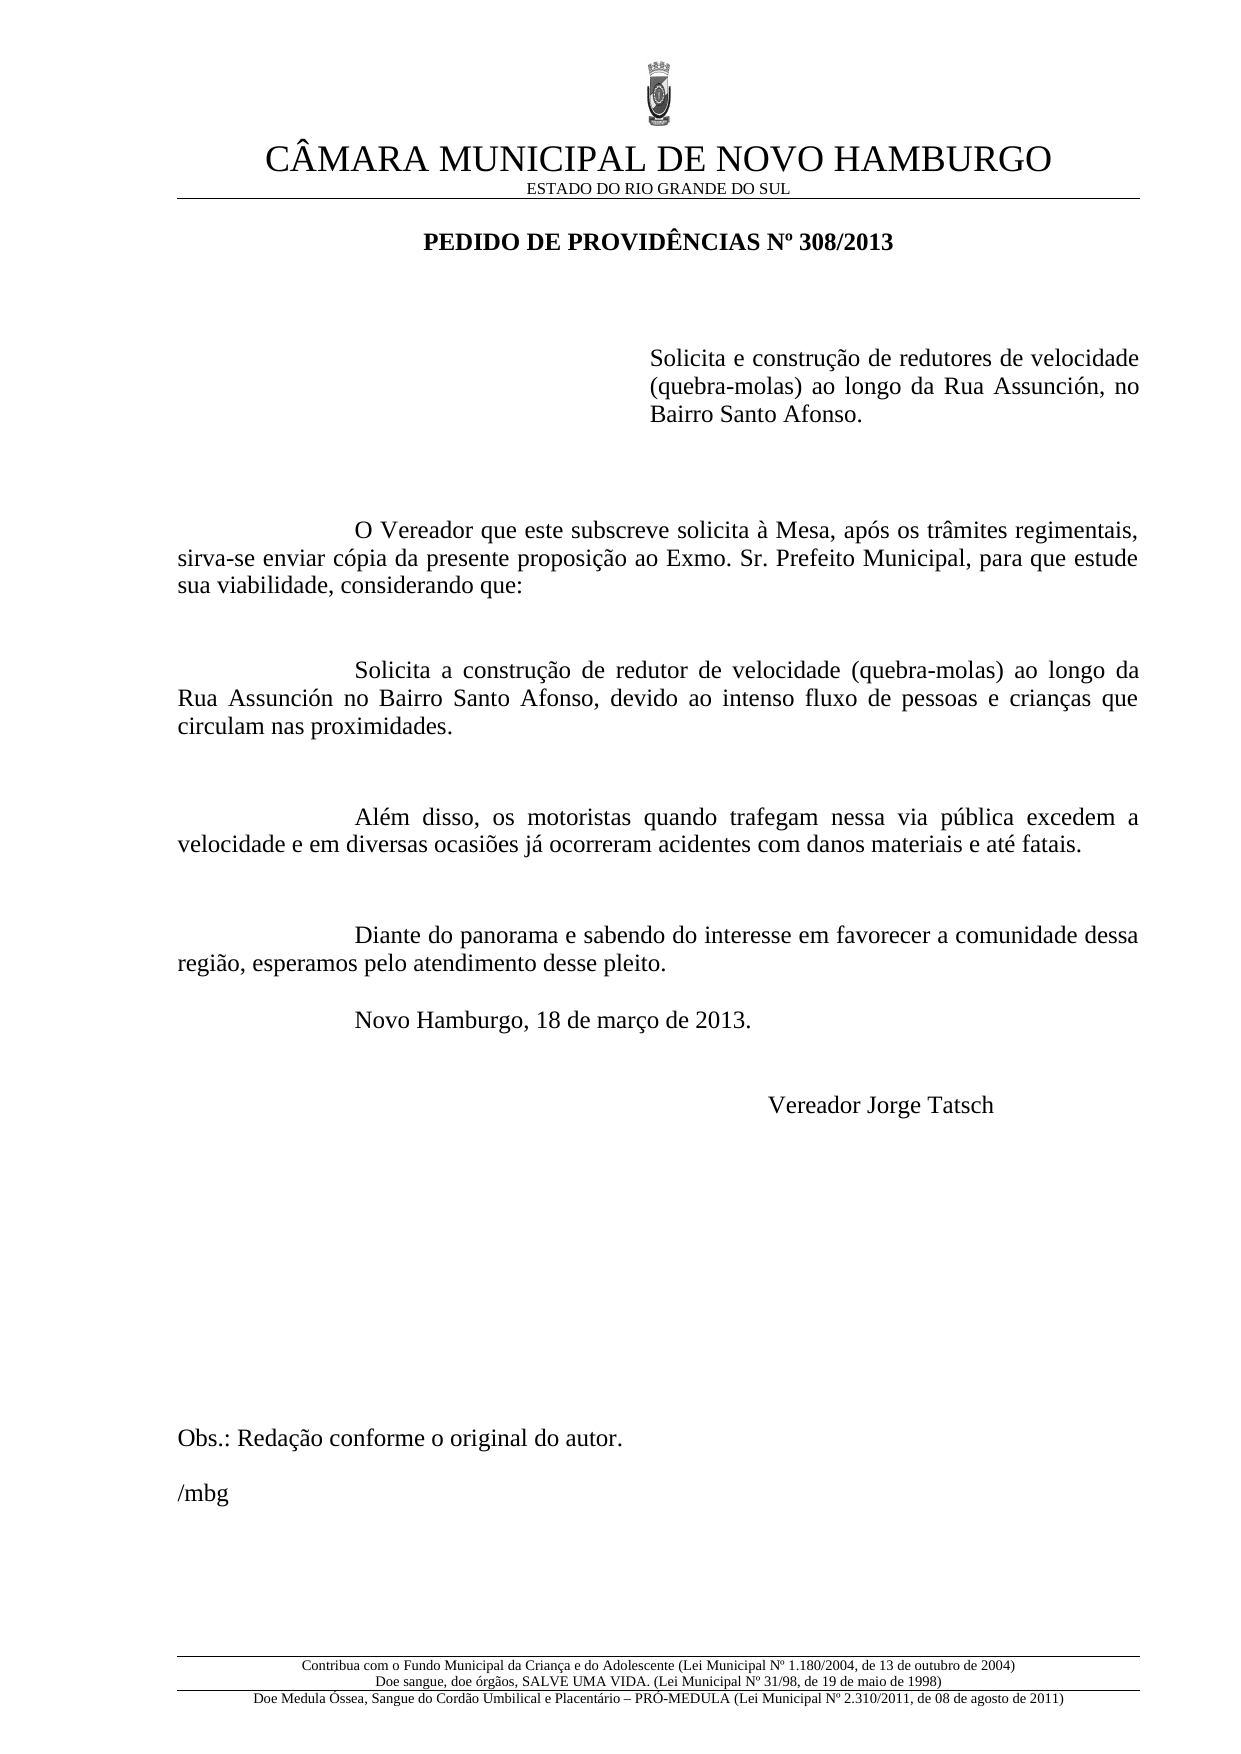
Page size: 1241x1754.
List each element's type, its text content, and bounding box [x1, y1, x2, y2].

text Diante do panorama e sabendo do interesse em favorecer a comunidade dessa região, esperamos pelo atendimento desse pleito. [177, 921, 1140, 977]
text Solicita a construção de redutor de velocidade (quebra-molas) ao longo da Rua Assunción no Bairro Santo Afonso, devido ao intenso fluxo de pessoas e crianças que circulam nas proximidades. [177, 657, 1140, 740]
text /mbg [177, 1479, 1140, 1507]
text O Vereador que este subscreve solicita à Mesa, após os trâmites regimentais, sirva-se enviar cópia da presente proposição ao Exmo. Sr. Prefeito Municipal, para que estude sua viabilidade, considerando que: [177, 516, 1140, 599]
text Vereador Jorge Tatsch [768, 1063, 1140, 1119]
text Além disso, os motoristas quando trafegam nessa via pública excedem a velocidade e em diversas ocasiões já ocorreram acidentes com danos materiais e até fatais. [177, 803, 1140, 858]
text PEDIDO DE PROVIDÊNCIAS Nº 308/2013 [177, 228, 1140, 256]
text Obs.: Redação conforme o original do autor. [177, 1424, 1140, 1451]
text Novo Hamburgo, 18 de março de 2013. [177, 1006, 1140, 1034]
text Solicita e construção de redutores de velocidade (quebra-molas) ao longo da Rua Assunción, no Bairro Santo Afonso. [649, 344, 1140, 428]
